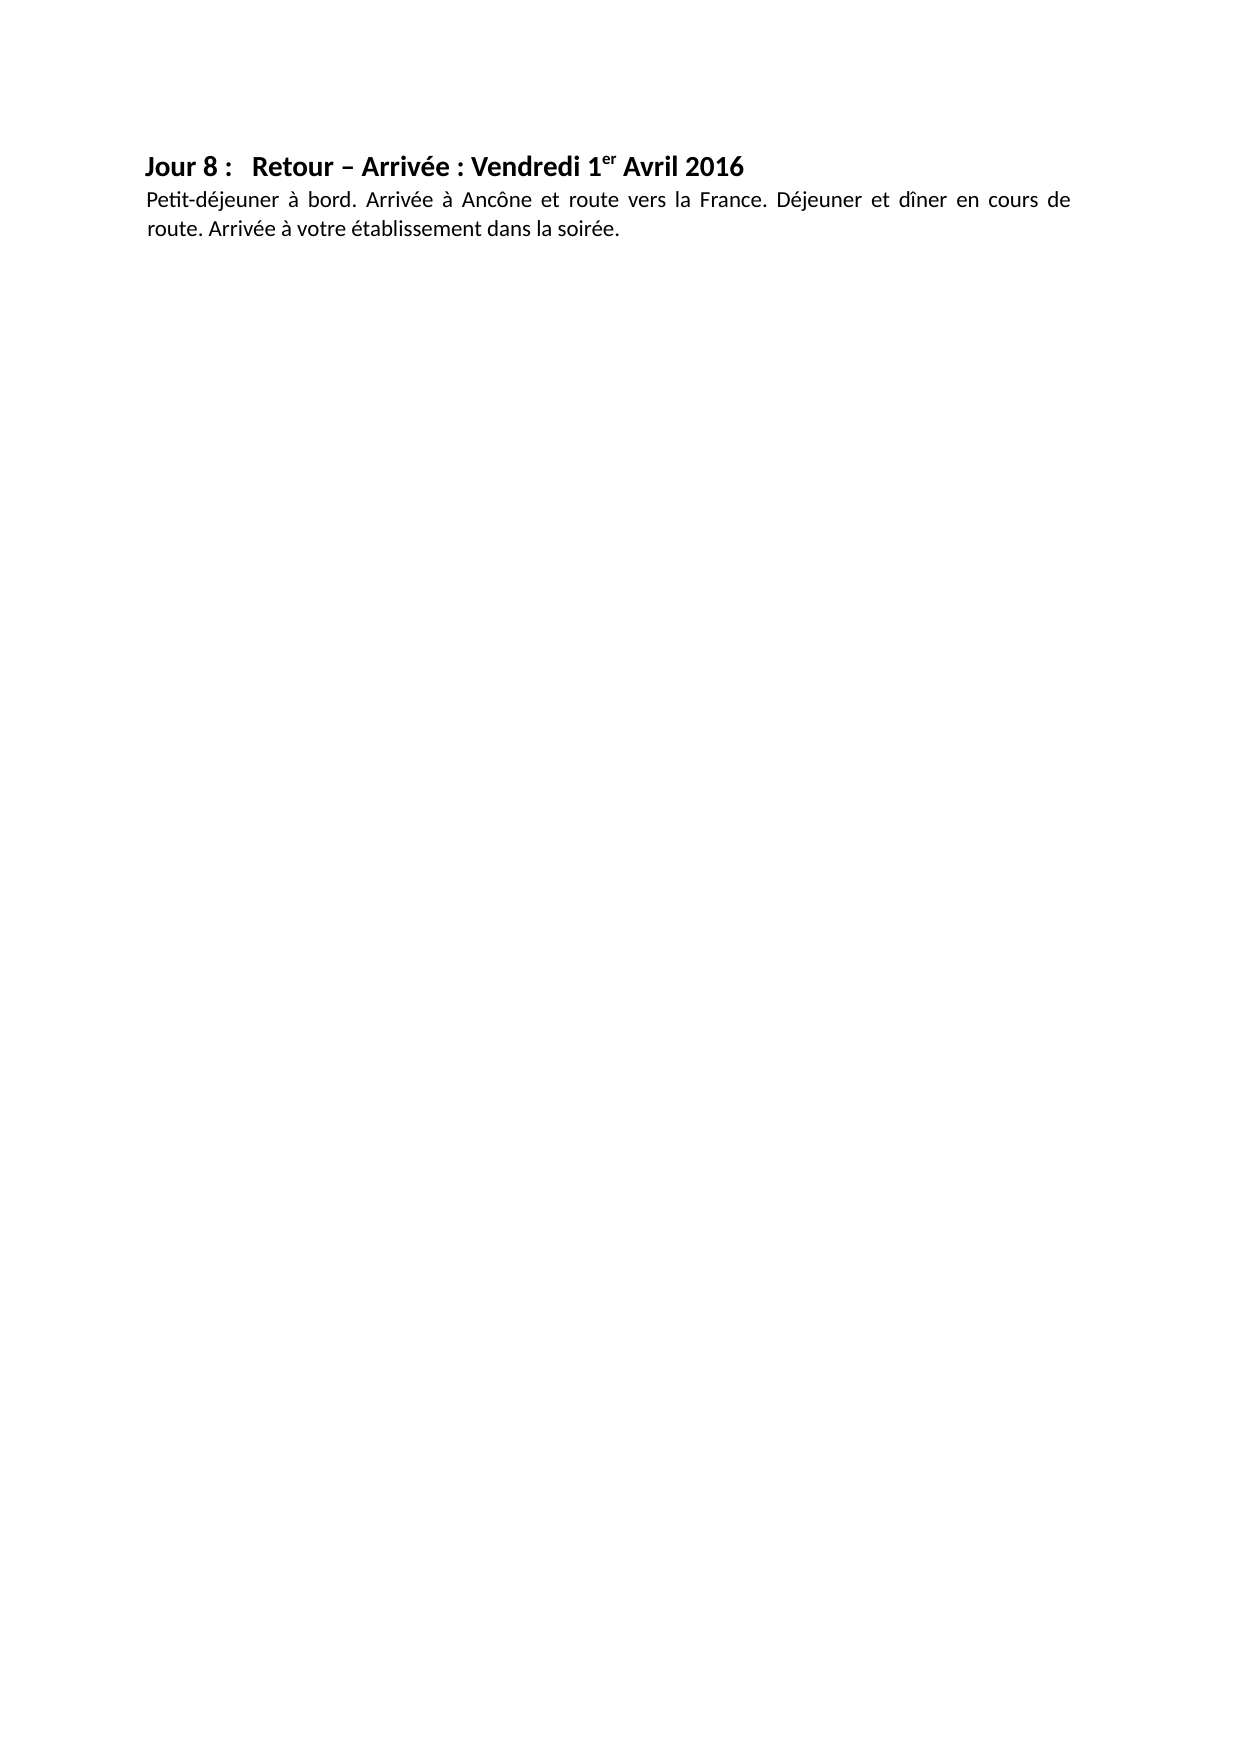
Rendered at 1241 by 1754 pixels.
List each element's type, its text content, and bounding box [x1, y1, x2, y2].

text Petit-déjeuner à bord. Arrivée à Ancône et route vers la France. Déjeuner et dîner en cours de route. Arrivée à votre établissement dans la soirée. [146, 185, 1073, 242]
subtitle Jour 8 : Retour – Arrivée : Vendredi 1er Avril 2016 [145, 148, 1093, 183]
